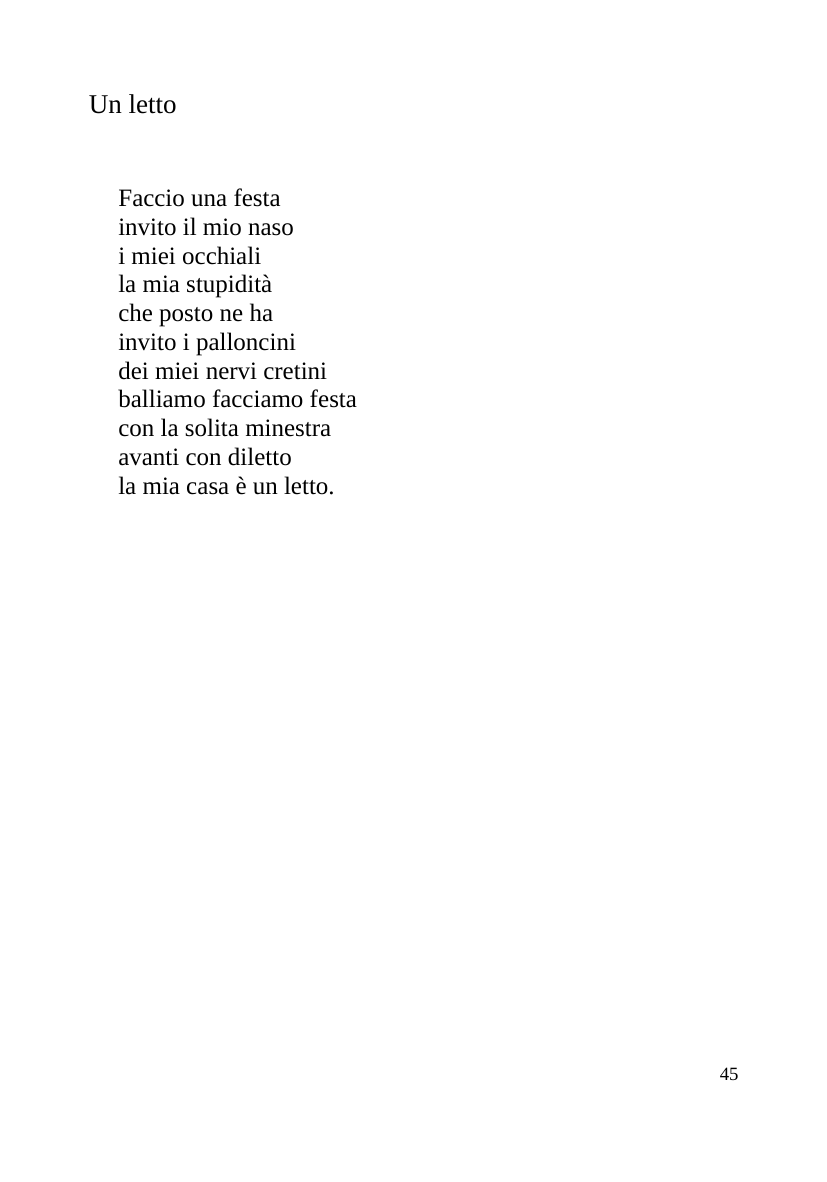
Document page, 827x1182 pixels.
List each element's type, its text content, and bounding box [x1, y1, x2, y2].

text avanti con diletto [88, 442, 738, 471]
text con la solita minestra [88, 413, 738, 442]
text invito il mio naso [88, 212, 738, 241]
text i miei occhiali [88, 241, 738, 269]
text la mia stupidità [88, 269, 738, 298]
text che posto ne ha [88, 298, 738, 327]
text balliamo facciamo festa [88, 384, 738, 413]
text Un letto [88, 88, 738, 120]
text Faccio una festa [88, 183, 738, 212]
text la mia casa è un letto. [88, 471, 738, 499]
text dei miei nervi cretini [88, 356, 738, 384]
text invito i palloncini [88, 327, 738, 356]
